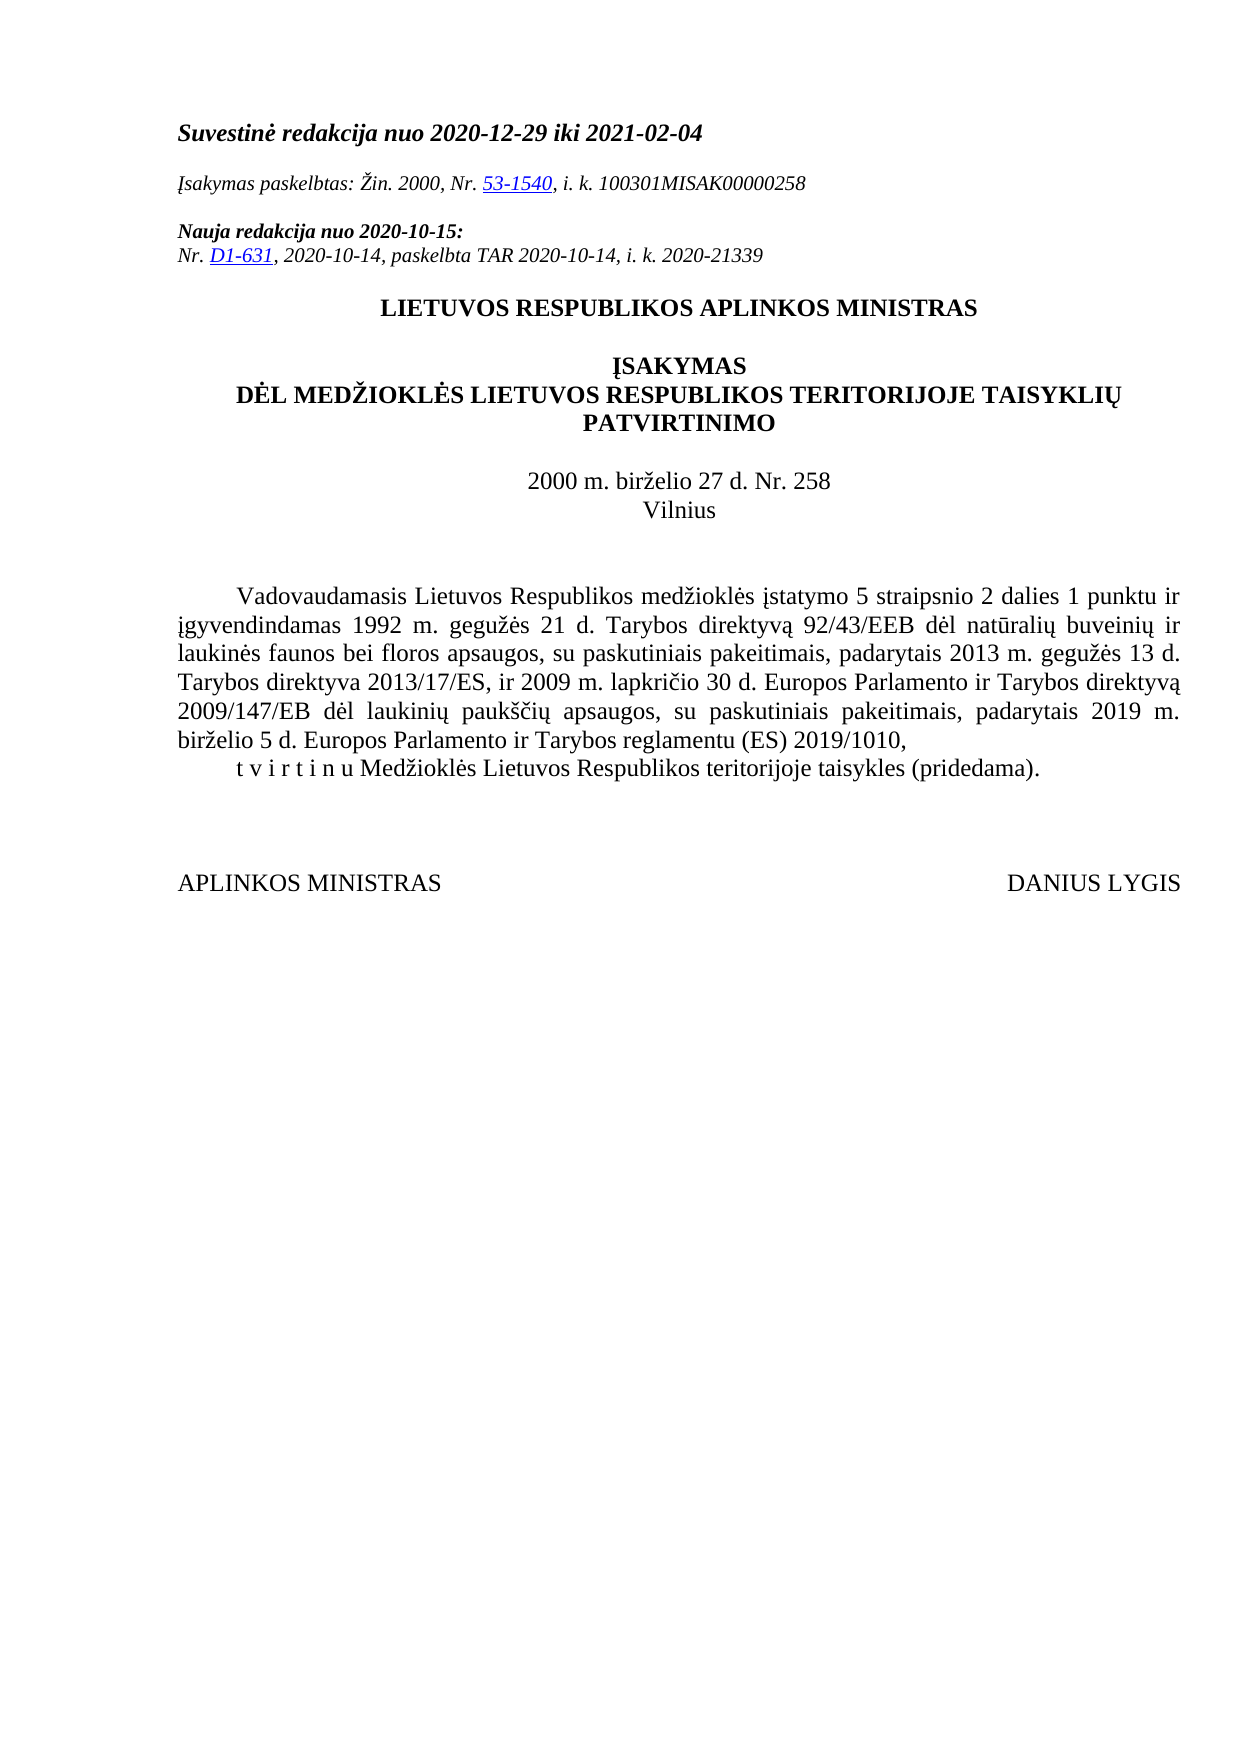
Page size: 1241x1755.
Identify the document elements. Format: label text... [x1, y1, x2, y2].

text APLINKOS MINISTRAS DANIUS LYGIS [177, 868, 1181, 897]
text Vilnius [177, 495, 1181, 523]
text Suvestinė redakcija nuo 2020-12-29 iki 2021-02-04 [177, 118, 1181, 147]
text 2000 m. birželio 27 d. Nr. 258 [177, 466, 1181, 495]
text DĖL MEDŽIOKLĖS LIETUVOS RESPUBLIKOS TERITORIJOJE TAISYKLIŲ PATVIRTINIMO [177, 380, 1181, 437]
text t v i r t i n u Medžioklės Lietuvos Respublikos teritorijoje taisykles (pridedama). [177, 753, 1181, 782]
text Įsakymas paskelbtas: Žin. 2000, Nr. 53-1540, i. k. 100301MISAK00000258 [177, 171, 1181, 195]
text LIETUVOS RESPUBLIKOS APLINKOS MINISTRAS [177, 293, 1181, 322]
text Nauja redakcija nuo 2020-10-15: [177, 219, 1181, 243]
text ĮSAKYMAS [177, 351, 1181, 380]
text Vadovaudamasis Lietuvos Respublikos medžioklės įstatymo 5 straipsnio 2 dalies 1 punktu ir įgyvendindamas 1992 m. gegužės 21 d. Tarybos direktyvą 92/43/EEB dėl natūralių buveinių ir laukinės faunos bei floros apsaugos, su paskutiniais pakeitimais, padarytais 2013 m. gegužės 13 d. Tarybos direktyva 2013/17/ES, ir 2009 m. lapkričio 30 d. Europos Parlamento ir Tarybos direktyvą 2009/147/EB dėl laukinių paukščių apsaugos, su paskutiniais pakeitimais, padarytais 2019 m. birželio 5 d. Europos Parlamento ir Tarybos reglamentu (ES) 2019/1010, [177, 581, 1181, 753]
text Nr. D1-631, 2020-10-14, paskelbta TAR 2020-10-14, i. k. 2020-21339 [177, 243, 1181, 267]
